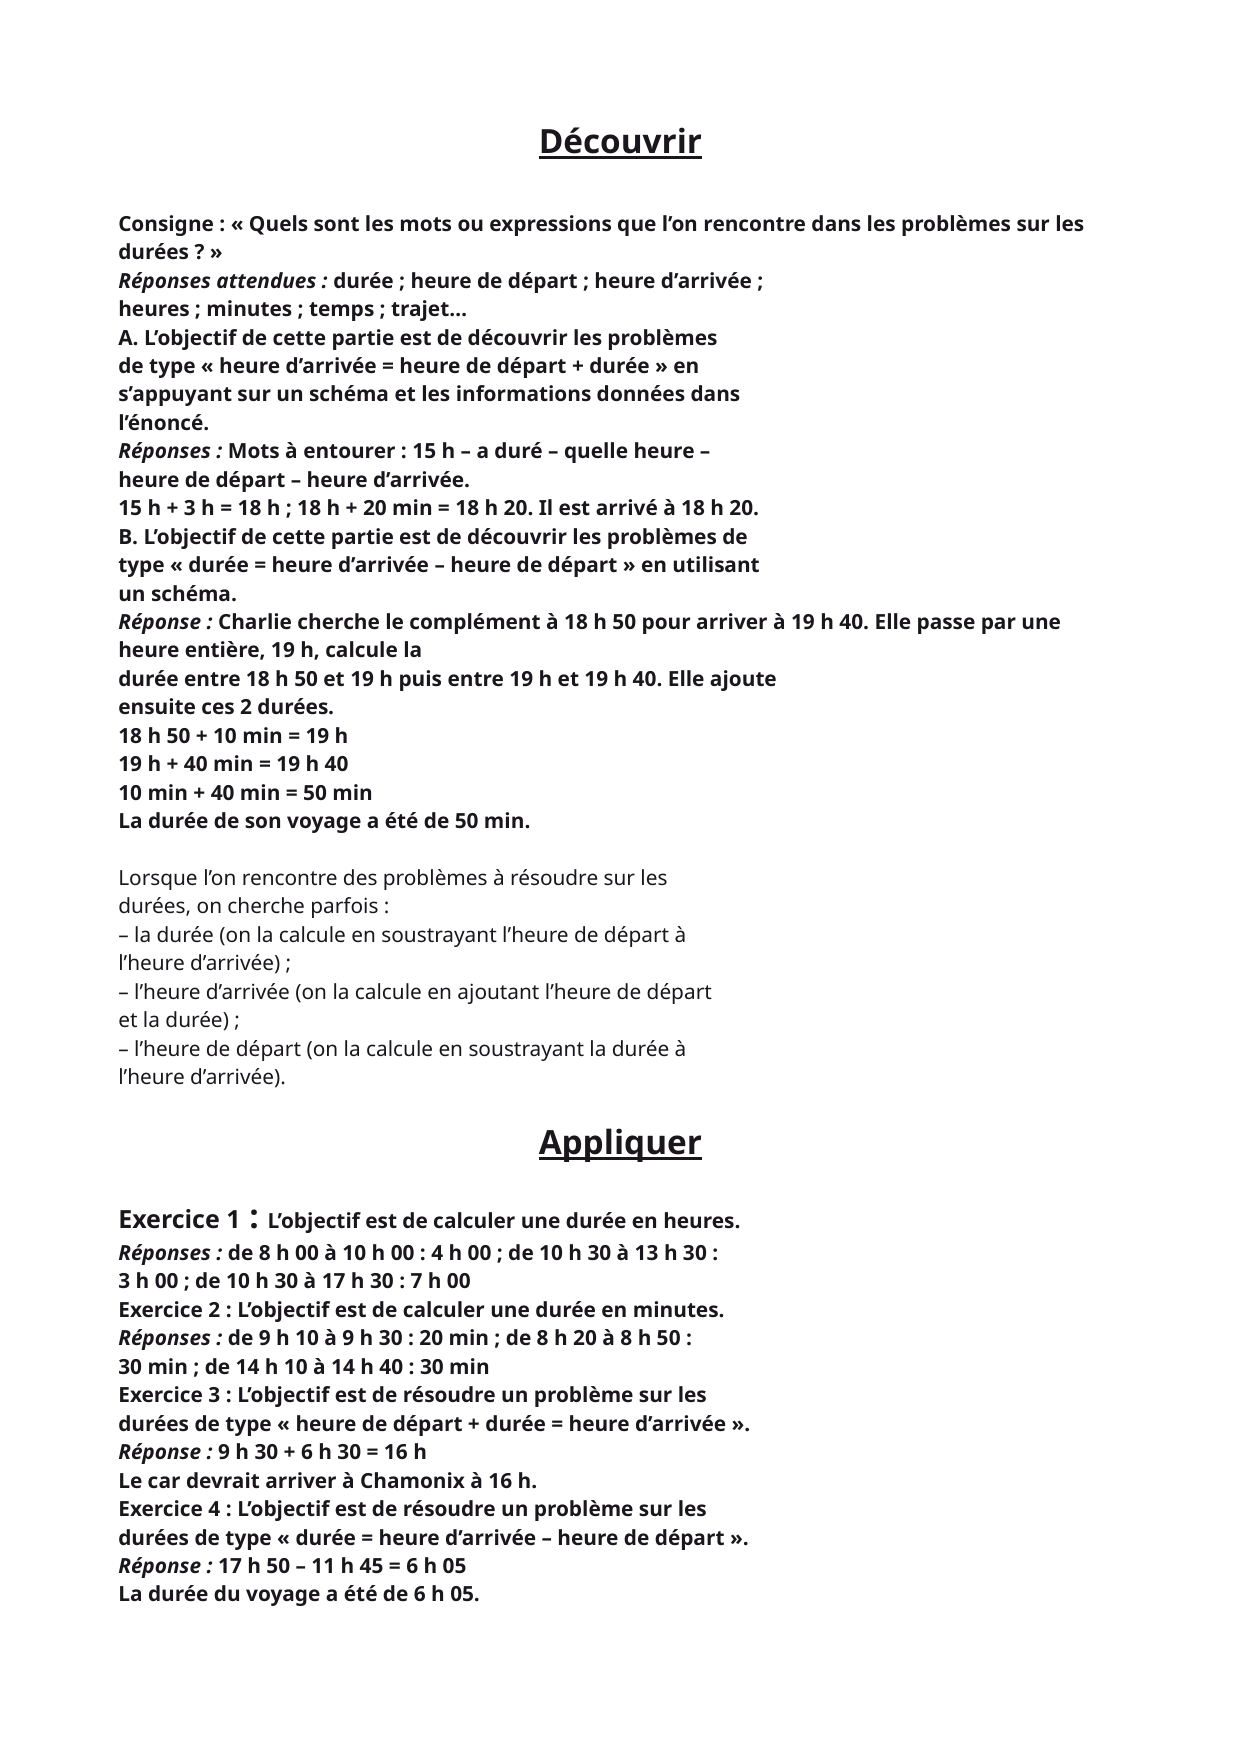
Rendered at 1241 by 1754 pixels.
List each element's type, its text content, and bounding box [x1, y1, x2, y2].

text Réponse : Charlie cherche le complément à 18 h 50 pour arriver à 19 h 40. Elle passe par une heure entière, 19 h, calcule la durée entre 18 h 50 et 19 h puis entre 19 h et 19 h 40. Elle ajoute ensuite ces 2 durées. 18 h 50 + 10 min = 19 h 19 h + 40 min = 19 h 40 10 min + 40 min = 50 min La durée de son voyage a été de 50 min. [118, 607, 1122, 834]
text Consigne : « Quels sont les mots ou expressions que l’on rencontre dans les problèmes sur les durées ? » Réponses attendues : durée ; heure de départ ; heure d’arrivée ; heures ; minutes ; temps ; trajet… A. L’objectif de cette partie est de découvrir les problèmes de type « heure d’arrivée = heure de départ + durée » en s’appuyant sur un schéma et les informations données dans l’énoncé. Réponses : Mots à entourer : 15 h – a duré – quelle heure – heure de départ – heure d’arrivée. 15 h + 3 h = 18 h ; 18 h + 20 min = 18 h 20. Il est arrivé à 18 h 20. B. L’objectif de cette partie est de découvrir les problèmes de type « durée = heure d’arrivée – heure de départ » en utilisant un schéma. [118, 209, 1122, 607]
text Exercice 1 : L’objectif est de calculer une durée en heures. Réponses : de 8 h 00 à 10 h 00 : 4 h 00 ; de 10 h 30 à 13 h 30 : 3 h 00 ; de 10 h 30 à 17 h 30 : 7 h 00 Exercice 2 : L’objectif est de calculer une durée en minutes. Réponses : de 9 h 10 à 9 h 30 : 20 min ; de 8 h 20 à 8 h 50 : 30 min ; de 14 h 10 à 14 h 40 : 30 min Exercice 3 : L’objectif est de résoudre un problème sur les durées de type « heure de départ + durée = heure d’arrivée ». Réponse : 9 h 30 + 6 h 30 = 16 h Le car devrait arriver à Chamonix à 16 h. Exercice 4 : L’objectif est de résoudre un problème sur les durées de type « durée = heure d’arrivée – heure de départ ». Réponse : 17 h 50 – 11 h 45 = 6 h 05 La durée du voyage a été de 6 h 05. [118, 1193, 1122, 1608]
text Découvrir [118, 118, 1122, 163]
text Lorsque l’on rencontre des problèmes à résoudre sur les durées, on cherche parfois : – la durée (on la calcule en soustrayant l’heure de départ à l’heure d’arrivée) ; – l’heure d’arrivée (on la calcule en ajoutant l’heure de départ et la durée) ; – l’heure de départ (on la calcule en soustrayant la durée à l’heure d’arrivée). [118, 834, 1122, 1091]
text Appliquer [118, 1119, 1122, 1164]
